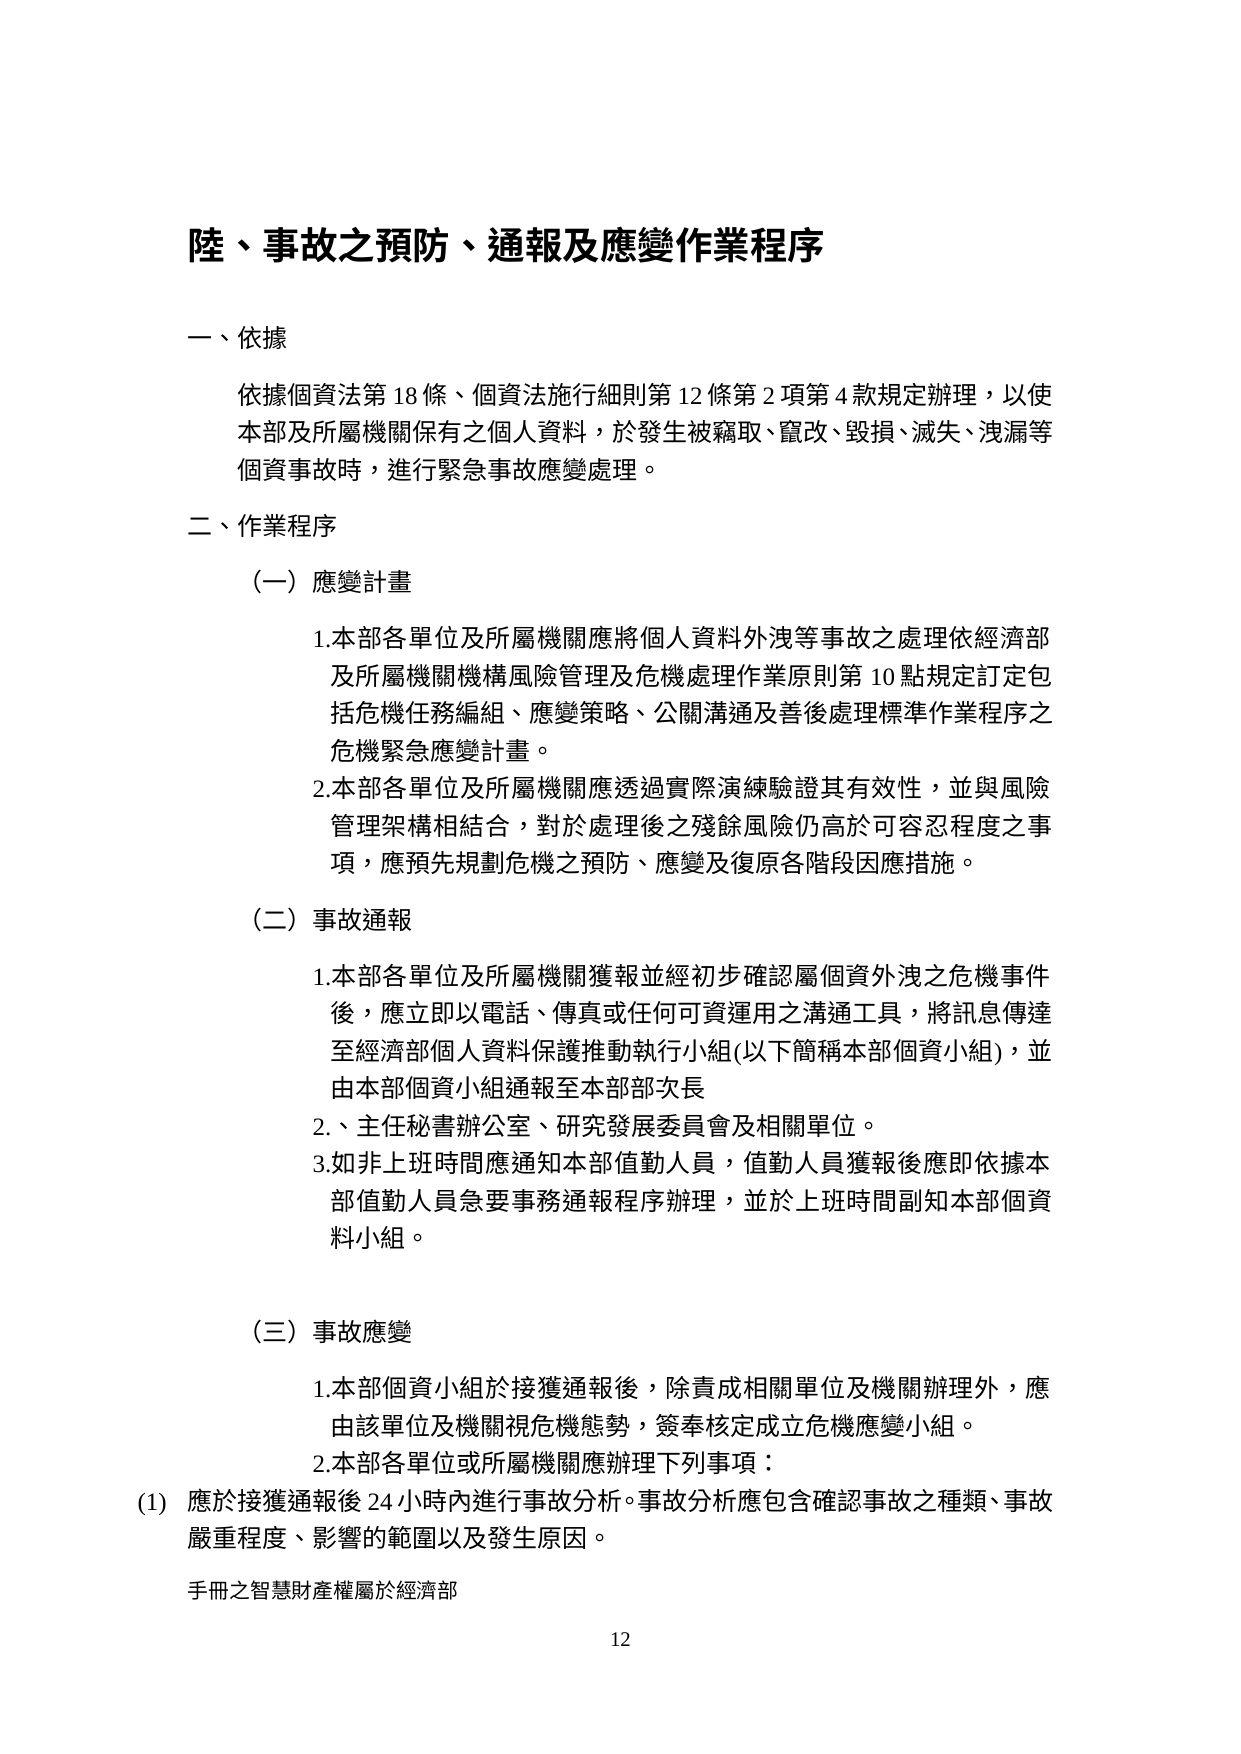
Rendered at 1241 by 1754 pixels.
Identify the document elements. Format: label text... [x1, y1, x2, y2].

list 本部各單位及所屬機關應透過實際演練驗證其有效性，並與風險管理架構相結合，對於處理後之殘餘風險仍高於可容忍程度之事項，應預先規劃危機之預防、應變及復原各階段因應措施。 [312, 768, 1053, 881]
list 事故應變 [237, 1312, 1053, 1349]
list 本部各單位或所屬機關應辦理下列事項： [312, 1443, 1053, 1481]
list 事故通報 [237, 899, 1053, 937]
subtitle 事故之預防、通報及應變作業程序 [187, 206, 1053, 281]
list 、主任秘書辦公室、研究發展委員會及相關單位。 [312, 1106, 1053, 1143]
list 本部個資小組於接獲通報後，除責成相關單位及機關辦理外，應由該單位及機關視危機態勢，簽奉核定成立危機應變小組。 [312, 1368, 1053, 1443]
list 作業程序 [187, 506, 1053, 543]
list 依據 [187, 318, 1053, 356]
list 應於接獲通報後24小時內進行事故分析。事故分析應包含確認事故之種類、事故嚴重程度、影響的範圍以及發生原因。 [137, 1481, 1053, 1556]
list 本部各單位及所屬機關獲報並經初步確認屬個資外洩之危機事件後，應立即以電話、傳真或任何可資運用之溝通工具，將訊息傳達至經濟部個人資料保護推動執行小組(以下簡稱本部個資小組)，並由本部個資小組通報至本部部次長 [312, 956, 1053, 1106]
list 應變計畫 [237, 562, 1053, 599]
list 本部各單位及所屬機關應將個人資料外洩等事故之處理依經濟部及所屬機關機構風險管理及危機處理作業原則第10點規定訂定包括危機任務編組、應變策略、公關溝通及善後處理標準作業程序之危機緊急應變計畫。 [312, 618, 1053, 768]
text 依據個資法第18條、個資法施行細則第12條第2項第4款規定辦理，以使本部及所屬機關保有之個人資料，於發生被竊取、竄改、毀損、滅失、洩漏等個資事故時，進行緊急事故應變處理。 [237, 374, 1053, 487]
list 如非上班時間應通知本部值勤人員，值勤人員獲報後應即依據本部值勤人員急要事務通報程序辦理，並於上班時間副知本部個資料小組。 [312, 1143, 1053, 1256]
